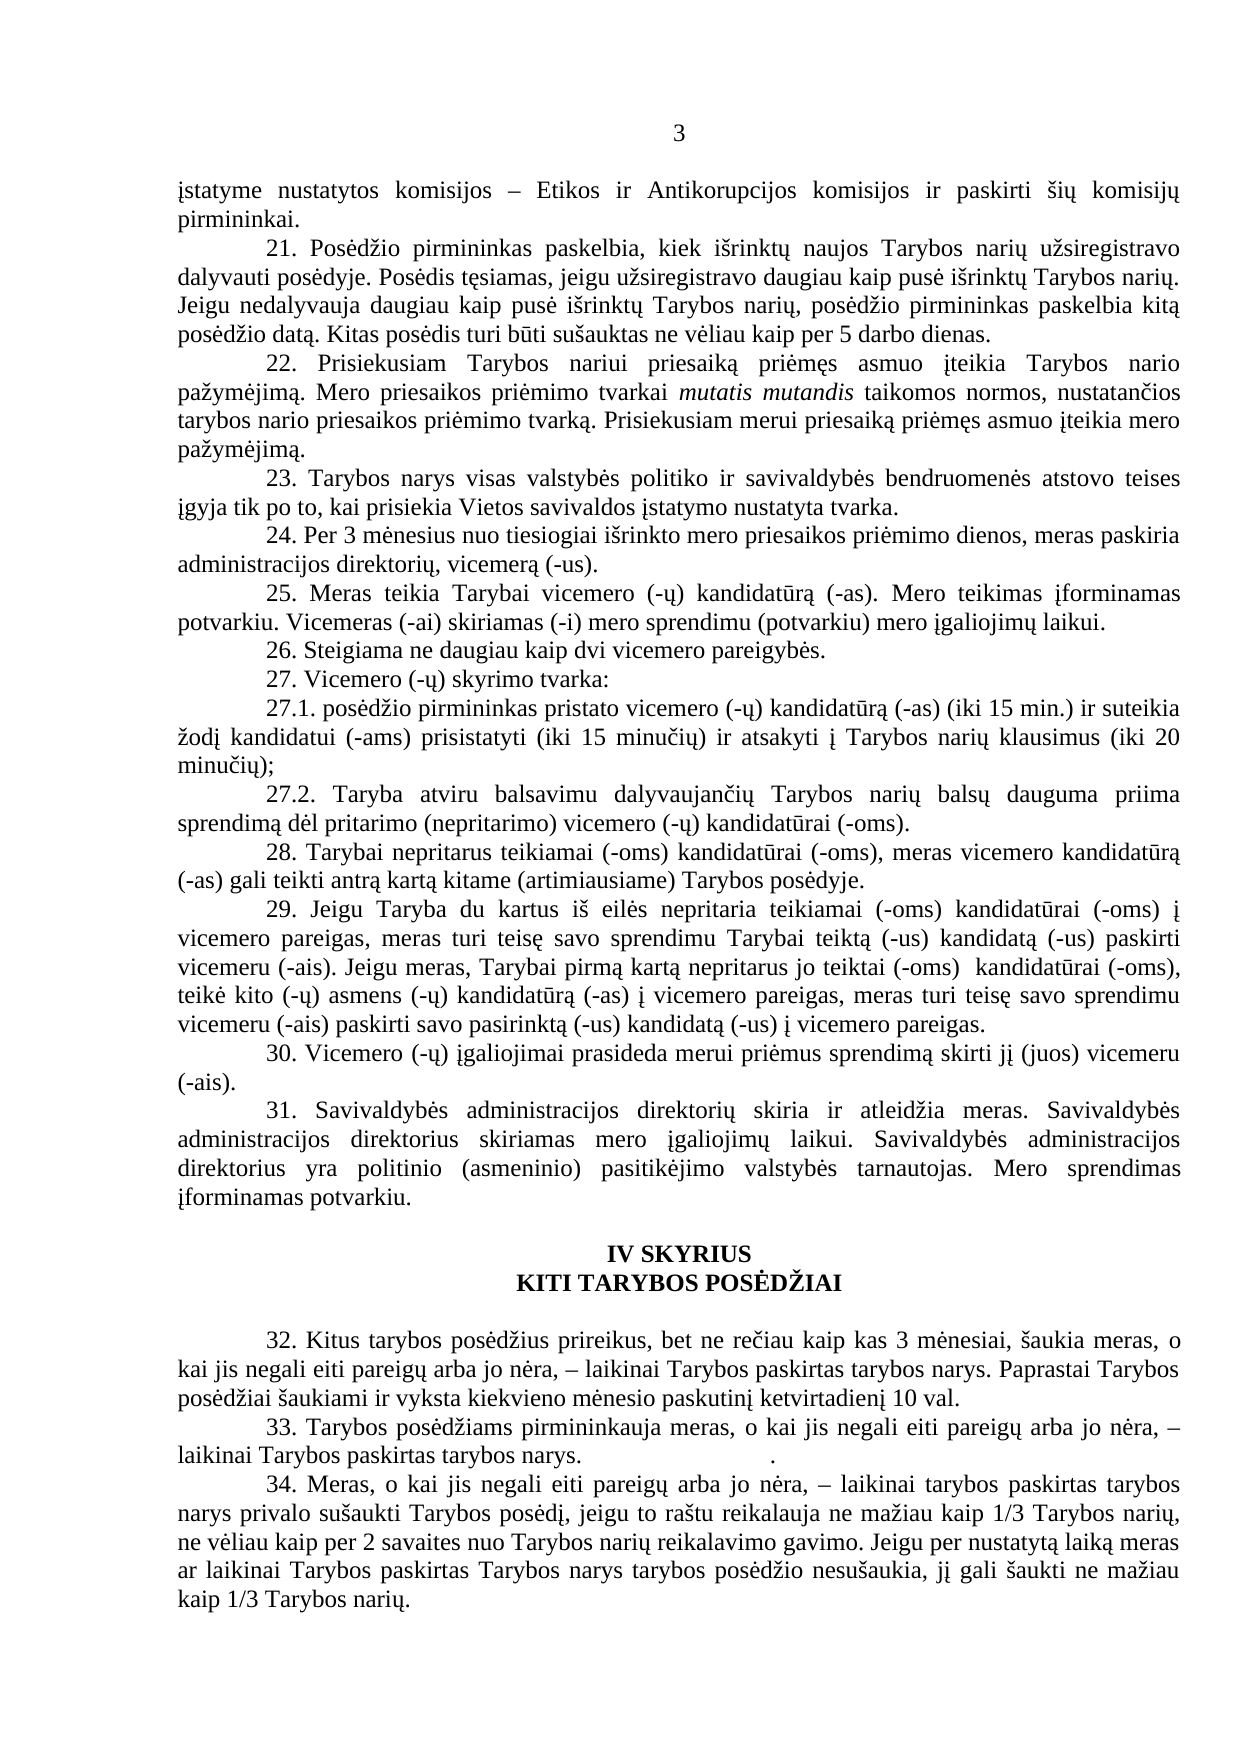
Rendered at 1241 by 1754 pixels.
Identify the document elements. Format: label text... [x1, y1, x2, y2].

text 33. Tarybos posėdžiams pirmininkauja meras, o kai jis negali eiti pareigų arba jo nėra, – laikinai Tarybos paskirtas tarybos narys. . [177, 1412, 1181, 1469]
text 29. Jeigu Taryba du kartus iš eilės nepritaria teikiamai (-oms) kandidatūrai (-oms) į vicemero pareigas, meras turi teisę savo sprendimu Tarybai teiktą (-us) kandidatą (-us) paskirti vicemeru (-ais). Jeigu meras, Tarybai pirmą kartą nepritarus jo teiktai (-oms) kandidatūrai (-oms), teikė kito (-ų) asmens (-ų) kandidatūrą (-as) į vicemero pareigas, meras turi teisę savo sprendimu vicemeru (-ais) paskirti savo pasirinktą (-us) kandidatą (-us) į vicemero pareigas. [177, 894, 1181, 1038]
text 34. Meras, o kai jis negali eiti pareigų arba jo nėra, – laikinai tarybos paskirtas tarybos narys privalo sušaukti Tarybos posėdį, jeigu to raštu reikalauja ne mažiau kaip 1/3 Tarybos narių, ne vėliau kaip per 2 savaites nuo Tarybos narių reikalavimo gavimo. Jeigu per nustatytą laiką meras ar laikinai Tarybos paskirtas Tarybos narys tarybos posėdžio nesušaukia, jį gali šaukti ne mažiau kaip 1/3 Tarybos narių. [177, 1469, 1181, 1613]
text 31. Savivaldybės administracijos direktorių skiria ir atleidžia meras. Savivaldybės administracijos direktorius skiriamas mero įgaliojimų laikui. Savivaldybės administracijos direktorius yra politinio (asmeninio) pasitikėjimo valstybės tarnautojas. Mero sprendimas įforminamas potvarkiu. [177, 1096, 1181, 1211]
text 24. Per 3 mėnesius nuo tiesiogiai išrinkto mero priesaikos priėmimo dienos, meras paskiria administracijos direktorių, vicemerą (-us). [177, 521, 1181, 578]
text 28. Tarybai nepritarus teikiamai (-oms) kandidatūrai (-oms), meras vicemero kandidatūrą (-as) gali teikti antrą kartą kitame (artimiausiame) Tarybos posėdyje. [177, 837, 1181, 894]
text 27.2. Taryba atviru balsavimu dalyvaujančių Tarybos narių balsų dauguma priima sprendimą dėl pritarimo (nepritarimo) vicemero (-ų) kandidatūrai (-oms). [177, 779, 1181, 837]
text KITI TARYBOS POSĖDŽIAI [177, 1268, 1181, 1297]
text 32. Kitus tarybos posėdžius prireikus, bet ne rečiau kaip kas 3 mėnesiai, šaukia meras, o kai jis negali eiti pareigų arba jo nėra, – laikinai Tarybos paskirtas tarybos narys. Paprastai Tarybos posėdžiai šaukiami ir vyksta kiekvieno mėnesio paskutinį ketvirtadienį 10 val. [177, 1326, 1181, 1412]
text 27. Vicemero (-ų) skyrimo tvarka: [177, 664, 1181, 693]
text 25. Meras teikia Tarybai vicemero (-ų) kandidatūrą (-as). Mero teikimas įforminamas potvarkiu. Vicemeras (-ai) skiriamas (-i) mero sprendimu (potvarkiu) mero įgaliojimų laikui. [177, 578, 1181, 636]
text 22. Prisiekusiam Tarybos nariui priesaiką priėmęs asmuo įteikia Tarybos nario pažymėjimą. Mero priesaikos priėmimo tvarkai mutatis mutandis taikomos normos, nustatančios tarybos nario priesaikos priėmimo tvarką. Prisiekusiam merui priesaiką priėmęs asmuo įteikia mero pažymėjimą. [177, 348, 1181, 463]
text IV SKYRIUS [177, 1239, 1181, 1268]
text 21. Posėdžio pirmininkas paskelbia, kiek išrinktų naujos Tarybos narių užsiregistravo dalyvauti posėdyje. Posėdis tęsiamas, jeigu užsiregistravo daugiau kaip pusė išrinktų Tarybos narių. Jeigu nedalyvauja daugiau kaip pusė išrinktų Tarybos narių, posėdžio pirmininkas paskelbia kitą posėdžio datą. Kitas posėdis turi būti sušauktas ne vėliau kaip per 5 darbo dienas. [177, 233, 1181, 348]
text 23. Tarybos narys visas valstybės politiko ir savivaldybės bendruomenės atstovo teises įgyja tik po to, kai prisiekia Vietos savivaldos įstatymo nustatyta tvarka. [177, 463, 1181, 521]
text įstatyme nustatytos komisijos – Etikos ir Antikorupcijos komisijos ir paskirti šių komisijų pirmininkai. [177, 176, 1181, 233]
text 27.1. posėdžio pirmininkas pristato vicemero (-ų) kandidatūrą (-as) (iki 15 min.) ir suteikia žodį kandidatui (-ams) prisistatyti (iki 15 minučių) ir atsakyti į Tarybos narių klausimus (iki 20 minučių); [177, 693, 1181, 779]
text 26. Steigiama ne daugiau kaip dvi vicemero pareigybės. [177, 636, 1181, 664]
text 30. Vicemero (-ų) įgaliojimai prasideda merui priėmus sprendimą skirti jį (juos) vicemeru (-ais). [177, 1038, 1181, 1096]
